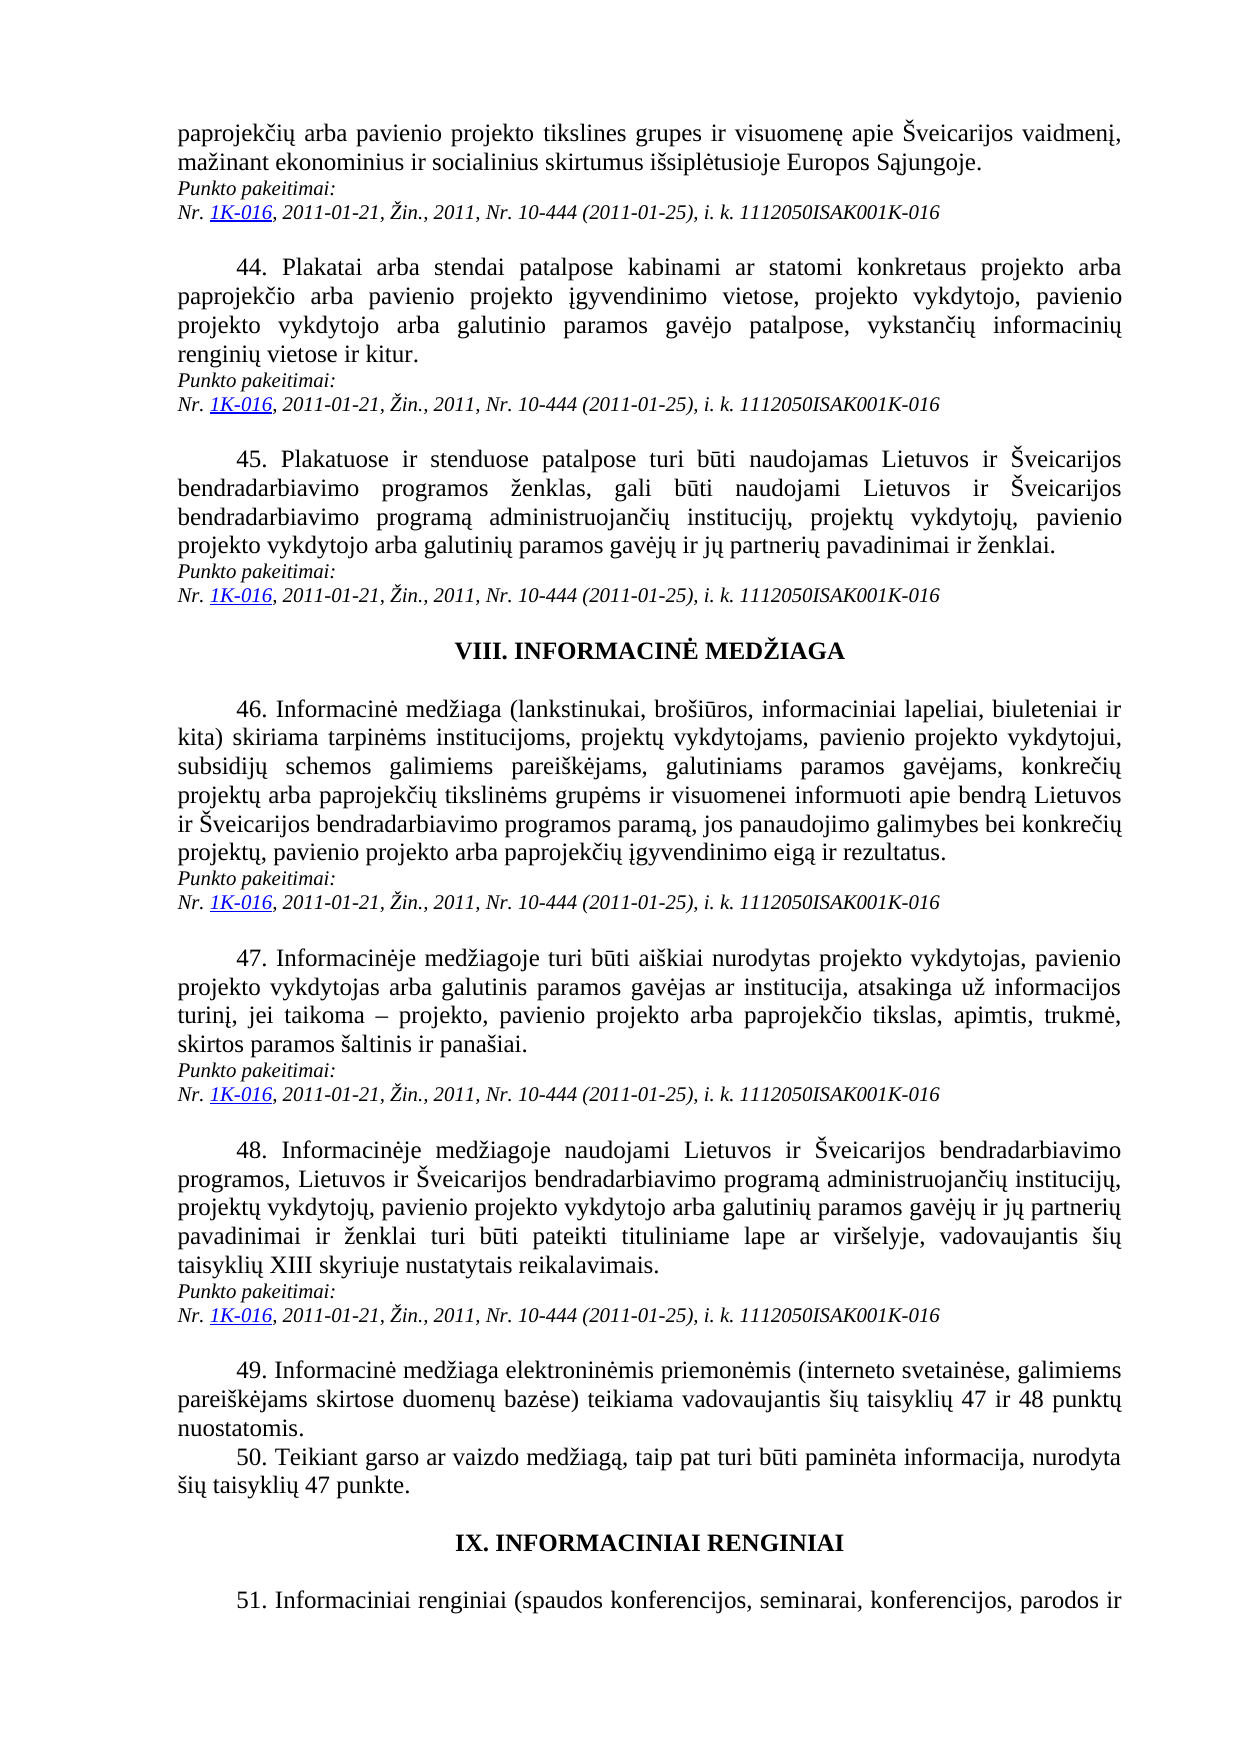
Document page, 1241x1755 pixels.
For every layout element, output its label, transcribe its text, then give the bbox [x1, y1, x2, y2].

text 50. Teikiant garso ar vaizdo medžiagą, taip pat turi būti paminėta informacija, nurodyta šių taisyklių 47 punkte. [177, 1442, 1122, 1499]
text paprojekčių arba pavienio projekto tikslines grupes ir visuomenę apie Šveicarijos vaidmenį, mažinant ekonominius ir socialinius skirtumus išsiplėtusioje Europos Sąjungoje. [177, 118, 1122, 176]
text Nr. 1K-016, 2011-01-21, Žin., 2011, Nr. 10-444 (2011-01-25), i. k. 1112050ISAK001K-016 [177, 392, 1122, 416]
text VIII. INFORMACINĖ MEDŽIAGA [177, 636, 1122, 665]
text 49. Informacinė medžiaga elektroninėmis priemonėmis (interneto svetainėse, galimiems pareiškėjams skirtose duomenų bazėse) teikiama vadovaujantis šių taisyklių 47 ir 48 punktų nuostatomis. [177, 1356, 1122, 1442]
text Nr. 1K-016, 2011-01-21, Žin., 2011, Nr. 10-444 (2011-01-25), i. k. 1112050ISAK001K-016 [177, 1082, 1122, 1106]
text 47. Informacinėje medžiagoje turi būti aiškiai nurodytas projekto vykdytojas, pavienio projekto vykdytojas arba galutinis paramos gavėjas ar institucija, atsakinga už informacijos turinį, jei taikoma – projekto, pavienio projekto arba paprojekčio tikslas, apimtis, trukmė, skirtos paramos šaltinis ir panašiai. [177, 943, 1122, 1058]
text Nr. 1K-016, 2011-01-21, Žin., 2011, Nr. 10-444 (2011-01-25), i. k. 1112050ISAK001K-016 [177, 1303, 1122, 1327]
text 45. Plakatuose ir stenduose patalpose turi būti naudojamas Lietuvos ir Šveicarijos bendradarbiavimo programos ženklas, gali būti naudojami Lietuvos ir Šveicarijos bendradarbiavimo programą administruojančių institucijų, projektų vykdytojų, pavienio projekto vykdytojo arba galutinių paramos gavėjų ir jų partnerių pavadinimai ir ženklai. [177, 444, 1122, 559]
text Punkto pakeitimai: [177, 866, 1122, 890]
text 48. Informacinėje medžiagoje naudojami Lietuvos ir Šveicarijos bendradarbiavimo programos, Lietuvos ir Šveicarijos bendradarbiavimo programą administruojančių institucijų, projektų vykdytojų, pavienio projekto vykdytojo arba galutinių paramos gavėjų ir jų partnerių pavadinimai ir ženklai turi būti pateikti tituliniame lape ar viršelyje, vadovaujantis šių taisyklių XIII skyriuje nustatytais reikalavimais. [177, 1135, 1122, 1279]
text Punkto pakeitimai: [177, 176, 1122, 200]
text IX. INFORMACINIAI RENGINIAI [177, 1528, 1122, 1557]
text Punkto pakeitimai: [177, 1279, 1122, 1303]
text 44. Plakatai arba stendai patalpose kabinami ar statomi konkretaus projekto arba paprojekčio arba pavienio projekto įgyvendinimo vietose, projekto vykdytojo, pavienio projekto vykdytojo arba galutinio paramos gavėjo patalpose, vykstančių informacinių renginių vietose ir kitur. [177, 252, 1122, 367]
text 51. Informaciniai renginiai (spaudos konferencijos, seminarai, konferencijos, parodos ir [177, 1586, 1122, 1614]
text Punkto pakeitimai: [177, 559, 1122, 583]
text Nr. 1K-016, 2011-01-21, Žin., 2011, Nr. 10-444 (2011-01-25), i. k. 1112050ISAK001K-016 [177, 890, 1122, 914]
text Nr. 1K-016, 2011-01-21, Žin., 2011, Nr. 10-444 (2011-01-25), i. k. 1112050ISAK001K-016 [177, 583, 1122, 607]
text 46. Informacinė medžiaga (lankstinukai, brošiūros, informaciniai lapeliai, biuleteniai ir kita) skiriama tarpinėms institucijoms, projektų vykdytojams, pavienio projekto vykdytojui, subsidijų schemos galimiems pareiškėjams, galutiniams paramos gavėjams, konkrečių projektų arba paprojekčių tikslinėms grupėms ir visuomenei informuoti apie bendrą Lietuvos ir Šveicarijos bendradarbiavimo programos paramą, jos panaudojimo galimybes bei konkrečių projektų, pavienio projekto arba paprojekčių įgyvendinimo eigą ir rezultatus. [177, 694, 1122, 866]
text Punkto pakeitimai: [177, 367, 1122, 392]
text Punkto pakeitimai: [177, 1058, 1122, 1082]
text Nr. 1K-016, 2011-01-21, Žin., 2011, Nr. 10-444 (2011-01-25), i. k. 1112050ISAK001K-016 [177, 200, 1122, 224]
